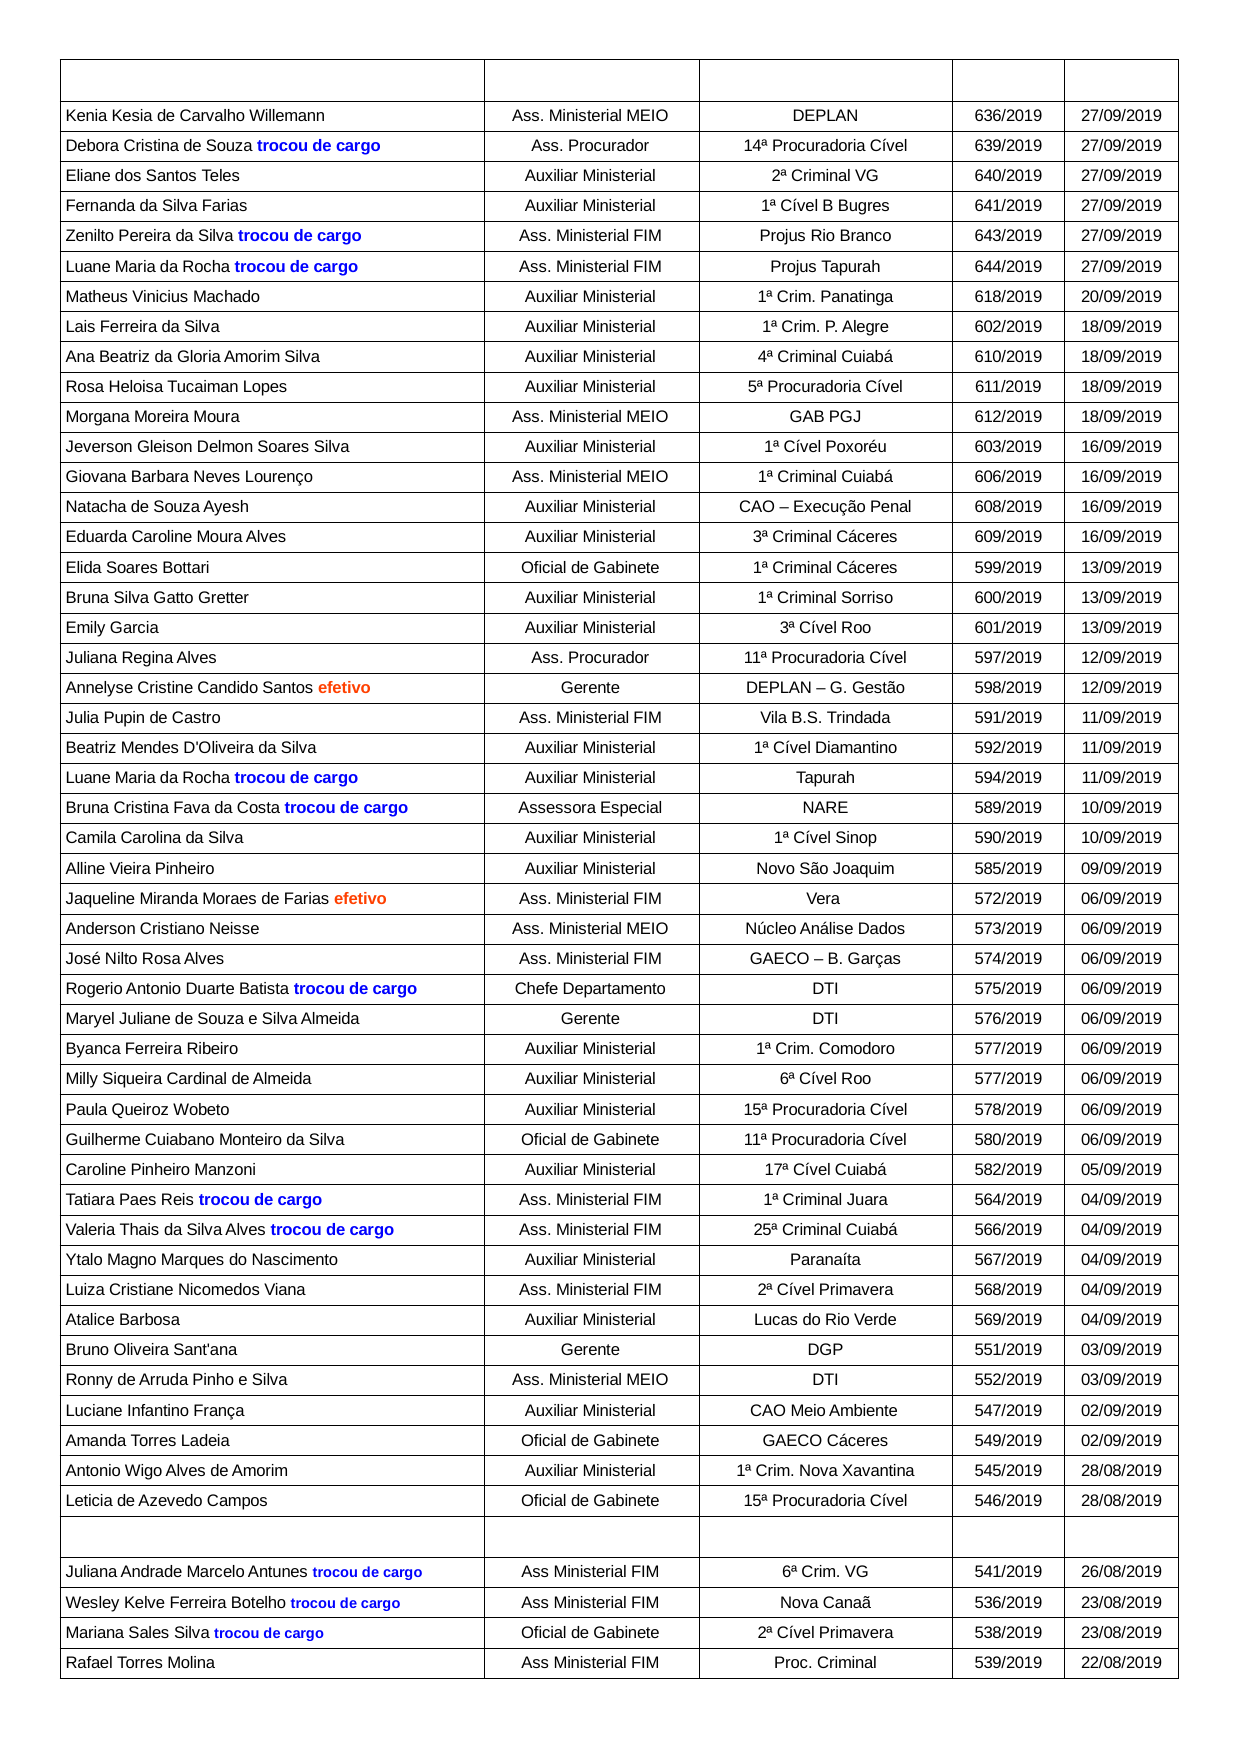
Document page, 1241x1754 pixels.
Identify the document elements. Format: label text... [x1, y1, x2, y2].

table_cell 1ª Crim. Comodoro [700, 1035, 952, 1064]
table_cell 27/09/2019 [1065, 132, 1178, 161]
table_cell Rogerio Antonio Duarte Batista trocou de cargo [61, 975, 484, 1004]
table_cell 23/08/2019 [1065, 1588, 1178, 1617]
table_cell 547/2019 [953, 1396, 1064, 1425]
table_cell 539/2019 [953, 1649, 1064, 1677]
table_cell 13/09/2019 [1065, 583, 1178, 612]
table_cell 02/09/2019 [1065, 1396, 1178, 1425]
table_cell Ana Beatriz da Gloria Amorim Silva [61, 342, 484, 372]
table_cell 25ª Criminal Cuiabá [700, 1216, 952, 1244]
table_cell 567/2019 [953, 1246, 1064, 1275]
table_cell Ass. Ministerial FIM [485, 704, 699, 733]
table_cell Luane Maria da Rocha trocou de cargo [61, 252, 484, 281]
table_cell Ronny de Arruda Pinho e Silva [61, 1366, 484, 1395]
table_cell 551/2019 [953, 1336, 1064, 1365]
table_cell 644/2019 [953, 252, 1064, 281]
table_cell Annelyse Cristine Candido Santos efetivo [61, 674, 484, 703]
table_cell Tapurah [700, 764, 952, 793]
table_cell Eduarda Caroline Moura Alves [61, 523, 484, 552]
table_header [700, 60, 952, 101]
table_cell Ass. Ministerial FIM [485, 1185, 699, 1214]
table_cell Valeria Thais da Silva Alves trocou de cargo [61, 1216, 484, 1244]
table_cell Juliana Regina Alves [61, 644, 484, 673]
table_cell 602/2019 [953, 312, 1064, 341]
table_cell José Nilto Rosa Alves [61, 945, 484, 974]
table_cell Auxiliar Ministerial [485, 1246, 699, 1275]
table_cell 590/2019 [953, 824, 1064, 853]
table_cell Auxiliar Ministerial [485, 342, 699, 372]
table_cell Vila B.S. Trindada [700, 704, 952, 733]
table_cell Natacha de Souza Ayesh [61, 493, 484, 522]
table_cell 6ª Cível Roo [700, 1065, 952, 1094]
table_cell Auxiliar Ministerial [485, 373, 699, 402]
table_cell Auxiliar Ministerial [485, 1396, 699, 1425]
table_cell 5ª Procuradoria Cível [700, 373, 952, 402]
table_cell Ass. Procurador [485, 132, 699, 161]
table_cell 27/09/2019 [1065, 192, 1178, 221]
table_cell 10/09/2019 [1065, 824, 1178, 853]
table_cell 10/09/2019 [1065, 794, 1178, 823]
table_cell Alline Vieira Pinheiro [61, 854, 484, 883]
table_cell Gerente [485, 1005, 699, 1034]
table_cell Ass. Ministerial FIM [485, 1276, 699, 1305]
table_cell Wesley Kelve Ferreira Botelho trocou de cargo [61, 1588, 484, 1617]
table_cell 610/2019 [953, 342, 1064, 372]
table_cell Oficial de Gabinete [485, 1125, 699, 1154]
table_cell 06/09/2019 [1065, 1095, 1178, 1124]
table_cell Auxiliar Ministerial [485, 764, 699, 793]
table_cell CAO Meio Ambiente [700, 1396, 952, 1425]
table_cell Luciane Infantino França [61, 1396, 484, 1425]
table_cell 03/09/2019 [1065, 1336, 1178, 1365]
table_cell Rafael Torres Molina [61, 1649, 484, 1677]
table_cell 3ª Cível Roo [700, 614, 952, 642]
table_cell Paula Queiroz Wobeto [61, 1095, 484, 1124]
table_cell 1ª Cível Poxoréu [700, 433, 952, 462]
table_cell 1ª Criminal Sorriso [700, 583, 952, 612]
table_cell Auxiliar Ministerial [485, 433, 699, 462]
table_cell 11ª Procuradoria Cível [700, 1125, 952, 1154]
table_cell Auxiliar Ministerial [485, 1095, 699, 1124]
table_cell Ass. Ministerial FIM [485, 945, 699, 974]
table_cell 603/2019 [953, 433, 1064, 462]
table_header [61, 60, 484, 101]
table_cell Ass. Ministerial FIM [485, 884, 699, 913]
table_cell Fernanda da Silva Farias [61, 192, 484, 221]
table_cell Morgana Moreira Moura [61, 403, 484, 432]
table_cell Auxiliar Ministerial [485, 854, 699, 883]
table_cell 27/09/2019 [1065, 222, 1178, 251]
table_cell Bruna Cristina Fava da Costa trocou de cargo [61, 794, 484, 823]
table_cell Novo São Joaquim [700, 854, 952, 883]
table_cell 564/2019 [953, 1185, 1064, 1214]
table_cell Ytalo Magno Marques do Nascimento [61, 1246, 484, 1275]
table_cell Nova Canaã [700, 1588, 952, 1617]
table_cell DEPLAN [700, 102, 952, 131]
table_cell 16/09/2019 [1065, 433, 1178, 462]
table_cell 572/2019 [953, 884, 1064, 913]
table_cell 16/09/2019 [1065, 523, 1178, 552]
table_cell 06/09/2019 [1065, 945, 1178, 974]
table_cell 599/2019 [953, 553, 1064, 582]
table_cell 1ª Crim. P. Alegre [700, 312, 952, 341]
table_cell [1065, 1517, 1178, 1557]
table_cell Julia Pupin de Castro [61, 704, 484, 733]
table_cell GAECO Cáceres [700, 1426, 952, 1455]
table_cell Amanda Torres Ladeia [61, 1426, 484, 1455]
table_cell 577/2019 [953, 1035, 1064, 1064]
table_cell Ass Ministerial FIM [485, 1558, 699, 1587]
table_cell Giovana Barbara Neves Lourenço [61, 463, 484, 492]
table_cell 1ª Criminal Cuiabá [700, 463, 952, 492]
table_cell 585/2019 [953, 854, 1064, 883]
table_cell 04/09/2019 [1065, 1246, 1178, 1275]
table_cell 580/2019 [953, 1125, 1064, 1154]
table_cell 04/09/2019 [1065, 1216, 1178, 1244]
table_cell Ass. Ministerial FIM [485, 252, 699, 281]
table_cell Kenia Kesia de Carvalho Willemann [61, 102, 484, 131]
table_cell 27/09/2019 [1065, 252, 1178, 281]
table_cell 1ª Cível Diamantino [700, 734, 952, 763]
table_cell 1ª Crim. Panatinga [700, 282, 952, 311]
table_cell 545/2019 [953, 1456, 1064, 1485]
table_cell 601/2019 [953, 614, 1064, 642]
table_cell 636/2019 [953, 102, 1064, 131]
table_cell 18/09/2019 [1065, 403, 1178, 432]
table_cell 28/08/2019 [1065, 1486, 1178, 1516]
table_cell CAO – Execução Penal [700, 493, 952, 522]
table_cell 597/2019 [953, 644, 1064, 673]
table_cell 04/09/2019 [1065, 1276, 1178, 1305]
table_cell Ass Ministerial FIM [485, 1649, 699, 1677]
table_cell Byanca Ferreira Ribeiro [61, 1035, 484, 1064]
table_cell Ass. Ministerial FIM [485, 1216, 699, 1244]
table_cell 16/09/2019 [1065, 493, 1178, 522]
table_cell 17ª Cível Cuiabá [700, 1155, 952, 1184]
table_cell DTI [700, 1366, 952, 1395]
table_cell Ass. Ministerial MEIO [485, 463, 699, 492]
table_cell 28/08/2019 [1065, 1456, 1178, 1485]
table_cell 1ª Criminal Cáceres [700, 553, 952, 582]
table_cell Proc. Criminal [700, 1649, 952, 1677]
table_cell Ass. Ministerial MEIO [485, 102, 699, 131]
table_cell Auxiliar Ministerial [485, 614, 699, 642]
table_cell Eliane dos Santos Teles [61, 162, 484, 191]
table_cell Mariana Sales Silva trocou de cargo [61, 1618, 484, 1647]
table_cell Bruno Oliveira Sant'ana [61, 1336, 484, 1365]
table_cell Beatriz Mendes D'Oliveira da Silva [61, 734, 484, 763]
table_cell Oficial de Gabinete [485, 553, 699, 582]
table_cell 18/09/2019 [1065, 342, 1178, 372]
table_header [1065, 60, 1178, 101]
table_cell Vera [700, 884, 952, 913]
table_cell 609/2019 [953, 523, 1064, 552]
table_cell Auxiliar Ministerial [485, 192, 699, 221]
table_cell 06/09/2019 [1065, 1005, 1178, 1034]
table_cell 1ª Criminal Juara [700, 1185, 952, 1214]
table_cell Gerente [485, 674, 699, 703]
table_cell 13/09/2019 [1065, 553, 1178, 582]
table_cell NARE [700, 794, 952, 823]
table_cell Ass. Ministerial FIM [485, 222, 699, 251]
table_cell Paranaíta [700, 1246, 952, 1275]
table_cell 23/08/2019 [1065, 1618, 1178, 1647]
table_cell 2ª Criminal VG [700, 162, 952, 191]
table_cell 641/2019 [953, 192, 1064, 221]
table_cell Debora Cristina de Souza trocou de cargo [61, 132, 484, 161]
table_cell 541/2019 [953, 1558, 1064, 1587]
table_cell 568/2019 [953, 1276, 1064, 1305]
table_cell 575/2019 [953, 975, 1064, 1004]
table_cell Atalice Barbosa [61, 1306, 484, 1335]
table_cell 04/09/2019 [1065, 1306, 1178, 1335]
table_cell DTI [700, 1005, 952, 1034]
table_cell 1ª Cível B Bugres [700, 192, 952, 221]
table_cell 643/2019 [953, 222, 1064, 251]
table_cell Auxiliar Ministerial [485, 583, 699, 612]
table_cell 574/2019 [953, 945, 1064, 974]
table_cell Auxiliar Ministerial [485, 1155, 699, 1184]
table_cell 27/09/2019 [1065, 102, 1178, 131]
table_cell 4ª Criminal Cuiabá [700, 342, 952, 372]
table_cell Luane Maria da Rocha trocou de cargo [61, 764, 484, 793]
table_cell Auxiliar Ministerial [485, 523, 699, 552]
table_cell Auxiliar Ministerial [485, 1306, 699, 1335]
table_cell 06/09/2019 [1065, 1065, 1178, 1094]
table_header [953, 60, 1064, 101]
table_cell Zenilto Pereira da Silva trocou de cargo [61, 222, 484, 251]
table_cell 578/2019 [953, 1095, 1064, 1124]
table_cell 569/2019 [953, 1306, 1064, 1335]
table_cell GAB PGJ [700, 403, 952, 432]
table_cell 27/09/2019 [1065, 162, 1178, 191]
table_cell Leticia de Azevedo Campos [61, 1486, 484, 1516]
table_cell Elida Soares Bottari [61, 553, 484, 582]
table_cell Projus Tapurah [700, 252, 952, 281]
table_cell 11/09/2019 [1065, 704, 1178, 733]
table_cell 1ª Cível Sinop [700, 824, 952, 853]
table_cell Projus Rio Branco [700, 222, 952, 251]
table_cell 546/2019 [953, 1486, 1064, 1516]
table_header [485, 60, 699, 101]
table_cell [700, 1517, 952, 1557]
table_cell 15ª Procuradoria Cível [700, 1486, 952, 1516]
table_cell Assessora Especial [485, 794, 699, 823]
table_cell Núcleo Análise Dados [700, 915, 952, 943]
table_cell Guilherme Cuiabano Monteiro da Silva [61, 1125, 484, 1154]
table_cell 05/09/2019 [1065, 1155, 1178, 1184]
table_cell 612/2019 [953, 403, 1064, 432]
table_cell Ass. Procurador [485, 644, 699, 673]
table_cell Oficial de Gabinete [485, 1426, 699, 1455]
table_cell Luiza Cristiane Nicomedos Viana [61, 1276, 484, 1305]
table_cell 538/2019 [953, 1618, 1064, 1647]
table_cell Jaqueline Miranda Moraes de Farias efetivo [61, 884, 484, 913]
table_cell Milly Siqueira Cardinal de Almeida [61, 1065, 484, 1094]
table_cell GAECO – B. Garças [700, 945, 952, 974]
table_cell 06/09/2019 [1065, 915, 1178, 943]
table_cell Auxiliar Ministerial [485, 1456, 699, 1485]
table_cell Ass. Ministerial MEIO [485, 403, 699, 432]
table_cell Oficial de Gabinete [485, 1486, 699, 1516]
table_cell 20/09/2019 [1065, 282, 1178, 311]
table_cell 536/2019 [953, 1588, 1064, 1617]
table_cell Jeverson Gleison Delmon Soares Silva [61, 433, 484, 462]
table_cell 12/09/2019 [1065, 644, 1178, 673]
table_cell Lais Ferreira da Silva [61, 312, 484, 341]
table_cell Juliana Andrade Marcelo Antunes trocou de cargo [61, 1558, 484, 1587]
table_cell Auxiliar Ministerial [485, 1035, 699, 1064]
table_cell 6ª Crim. VG [700, 1558, 952, 1587]
table_cell 18/09/2019 [1065, 312, 1178, 341]
table_cell Matheus Vinicius Machado [61, 282, 484, 311]
table_cell 598/2019 [953, 674, 1064, 703]
table_cell Maryel Juliane de Souza e Silva Almeida [61, 1005, 484, 1034]
table_cell Lucas do Rio Verde [700, 1306, 952, 1335]
table_cell 618/2019 [953, 282, 1064, 311]
table_cell 13/09/2019 [1065, 614, 1178, 642]
table_cell [61, 1517, 484, 1557]
table_cell Ass. Ministerial MEIO [485, 1366, 699, 1395]
table_cell 2ª Cível Primavera [700, 1618, 952, 1647]
table_cell 639/2019 [953, 132, 1064, 161]
table_cell 640/2019 [953, 162, 1064, 191]
table_cell 1ª Crim. Nova Xavantina [700, 1456, 952, 1485]
table_cell Oficial de Gabinete [485, 1618, 699, 1647]
table_cell Auxiliar Ministerial [485, 734, 699, 763]
table_cell 566/2019 [953, 1216, 1064, 1244]
table_cell 15ª Procuradoria Cível [700, 1095, 952, 1124]
table_cell Ass. Ministerial MEIO [485, 915, 699, 943]
table_cell Auxiliar Ministerial [485, 493, 699, 522]
table_cell [485, 1517, 699, 1557]
table_cell Rosa Heloisa Tucaiman Lopes [61, 373, 484, 402]
table_cell Auxiliar Ministerial [485, 824, 699, 853]
table_cell 589/2019 [953, 794, 1064, 823]
table_cell Gerente [485, 1336, 699, 1365]
table_cell [953, 1517, 1064, 1557]
table_cell Camila Carolina da Silva [61, 824, 484, 853]
table_cell 600/2019 [953, 583, 1064, 612]
table_cell Antonio Wigo Alves de Amorim [61, 1456, 484, 1485]
table_cell 02/09/2019 [1065, 1426, 1178, 1455]
table_cell 11/09/2019 [1065, 734, 1178, 763]
table_cell Caroline Pinheiro Manzoni [61, 1155, 484, 1184]
table_cell Tatiara Paes Reis trocou de cargo [61, 1185, 484, 1214]
table_cell 2ª Cível Primavera [700, 1276, 952, 1305]
table_cell Anderson Cristiano Neisse [61, 915, 484, 943]
table_cell 18/09/2019 [1065, 373, 1178, 402]
table_cell Ass Ministerial FIM [485, 1588, 699, 1617]
table_cell Bruna Silva Gatto Gretter [61, 583, 484, 612]
table_cell 606/2019 [953, 463, 1064, 492]
table_cell Emily Garcia [61, 614, 484, 642]
table_cell 611/2019 [953, 373, 1064, 402]
table_cell 16/09/2019 [1065, 463, 1178, 492]
table_cell Chefe Departamento [485, 975, 699, 1004]
table_cell 04/09/2019 [1065, 1185, 1178, 1214]
table_cell 582/2019 [953, 1155, 1064, 1184]
table_cell 12/09/2019 [1065, 674, 1178, 703]
table_cell Auxiliar Ministerial [485, 1065, 699, 1094]
table_cell 549/2019 [953, 1426, 1064, 1455]
table_cell 03/09/2019 [1065, 1366, 1178, 1395]
table_cell 3ª Criminal Cáceres [700, 523, 952, 552]
table_cell 591/2019 [953, 704, 1064, 733]
table_cell 577/2019 [953, 1065, 1064, 1094]
table_cell 06/09/2019 [1065, 1125, 1178, 1154]
table_cell Auxiliar Ministerial [485, 162, 699, 191]
table_cell 09/09/2019 [1065, 854, 1178, 883]
table_cell DTI [700, 975, 952, 1004]
table_cell 552/2019 [953, 1366, 1064, 1395]
table_cell 11/09/2019 [1065, 764, 1178, 793]
table_cell 22/08/2019 [1065, 1649, 1178, 1677]
table_cell 592/2019 [953, 734, 1064, 763]
table_cell 11ª Procuradoria Cível [700, 644, 952, 673]
table_cell DGP [700, 1336, 952, 1365]
table_cell DEPLAN – G. Gestão [700, 674, 952, 703]
table_cell 06/09/2019 [1065, 884, 1178, 913]
table_cell 14ª Procuradoria Cível [700, 132, 952, 161]
table_cell 06/09/2019 [1065, 1035, 1178, 1064]
table_cell 594/2019 [953, 764, 1064, 793]
table_cell 608/2019 [953, 493, 1064, 522]
table_cell Auxiliar Ministerial [485, 282, 699, 311]
table_cell 573/2019 [953, 915, 1064, 943]
table_cell 26/08/2019 [1065, 1558, 1178, 1587]
table_cell Auxiliar Ministerial [485, 312, 699, 341]
table_cell 576/2019 [953, 1005, 1064, 1034]
table_cell 06/09/2019 [1065, 975, 1178, 1004]
